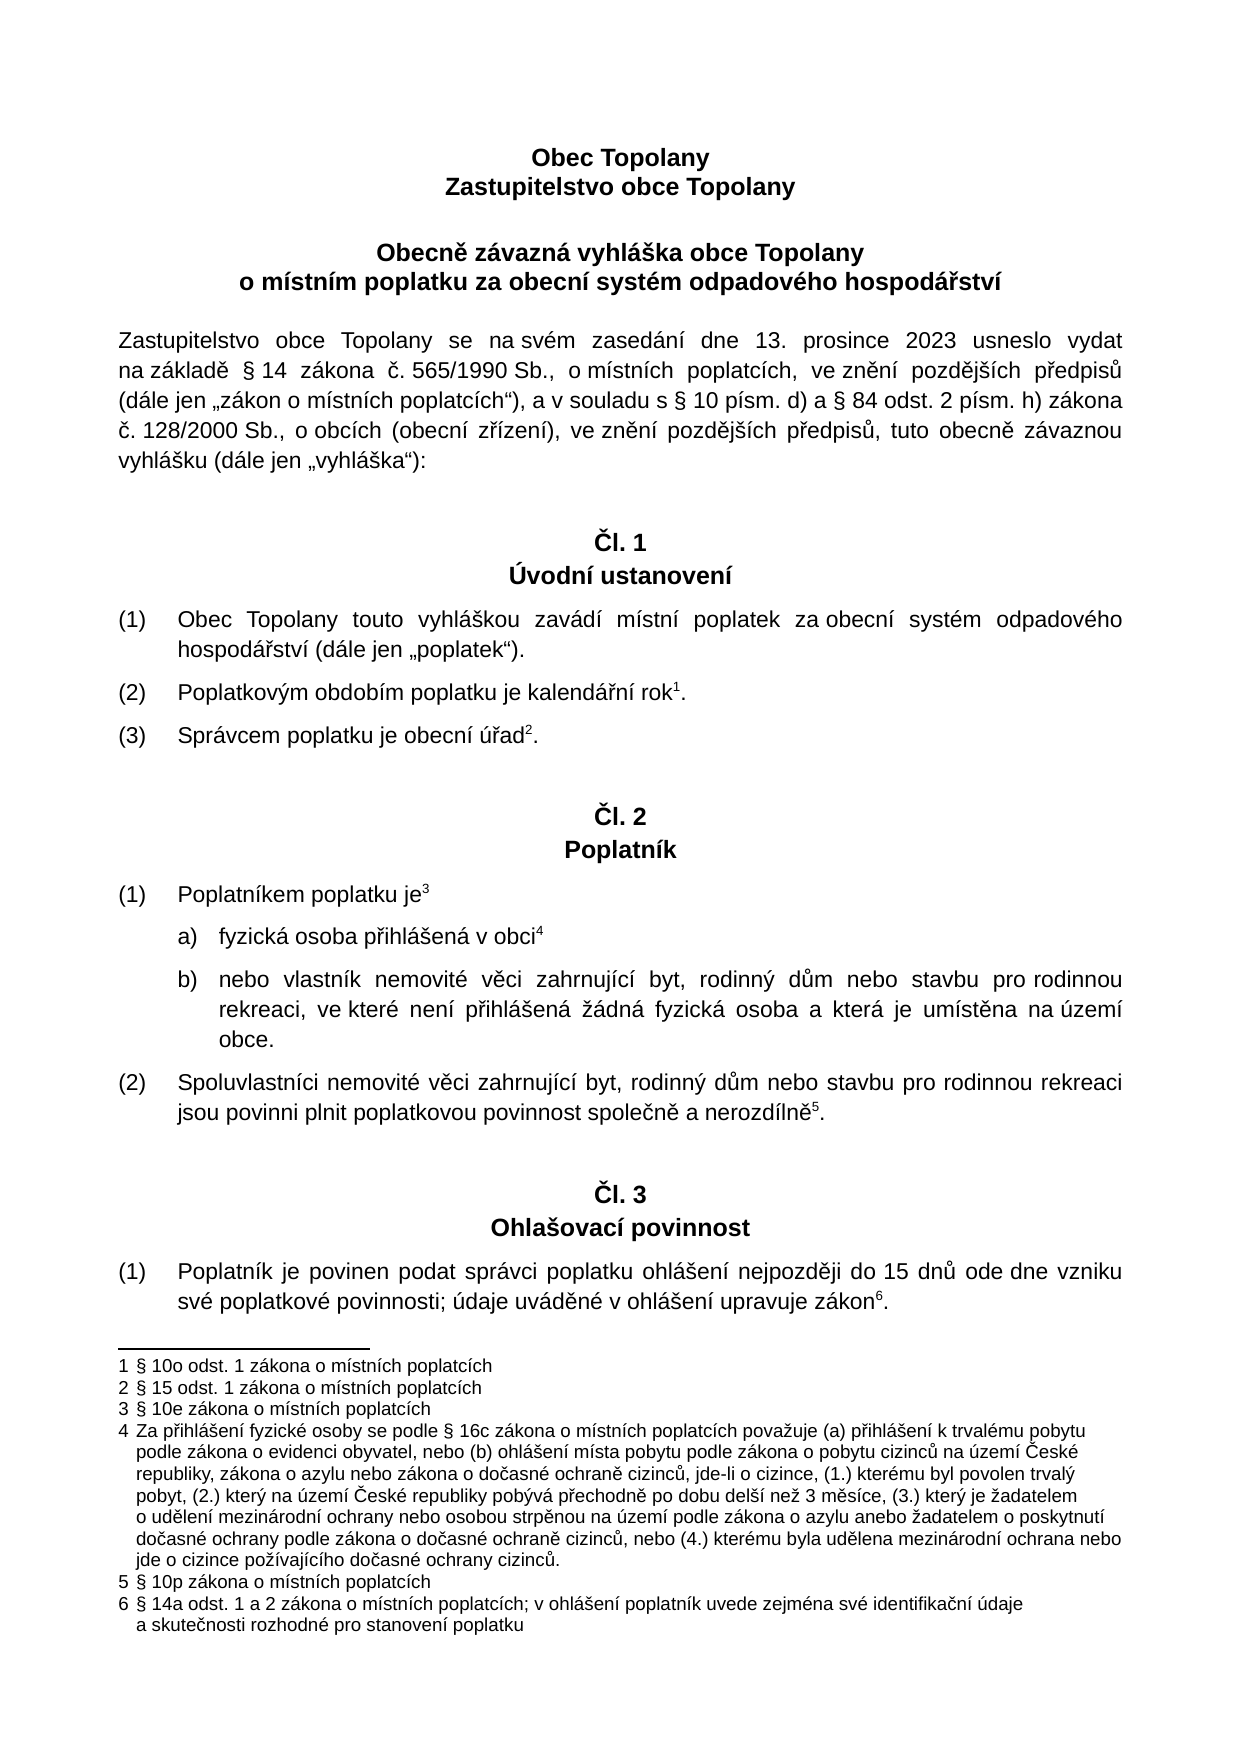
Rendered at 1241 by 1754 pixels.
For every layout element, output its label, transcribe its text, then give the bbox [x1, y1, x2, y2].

text Zastupitelstvo obce Topolany se na svém zasedání dne 13. prosince 2023 usneslo vydat na základě § 14 zákona č. 565/1990 Sb., o místních poplatcích, ve znění pozdějších předpisů (dále jen „zákon o místních poplatcích“), a v souladu s § 10 písm. d) a § 84 odst. 2 písm. h) zákona č. 128/2000 Sb., o obcích (obecní zřízení), ve znění pozdějších předpisů, tuto obecně závaznou vyhlášku (dále jen „vyhláška“): [118, 327, 1122, 474]
list Poplatníkem poplatku je [118, 881, 1122, 907]
title Obec Topolany Zastupitelstvo obce Topolany [118, 143, 1122, 201]
list § 14a odst. 1 a 2 zákona o místních poplatcích; v ohlášení poplatník uvede zejména své identifikační údaje a skutečnosti rozhodné pro stanovení poplatku [118, 1592, 1122, 1635]
list § 10p zákona o místních poplatcích [118, 1571, 1122, 1592]
list § 10o odst. 1 zákona o místních poplatcích [118, 1355, 1122, 1377]
list fyzická osoba přihlášená v obci [177, 923, 1122, 950]
subtitle Čl. 2 Poplatník [118, 802, 1122, 864]
list Za přihlášení fyzické osoby se podle § 16c zákona o místních poplatcích považuje (a) přihlášení k trvalému pobytu podle zákona o evidenci obyvatel, nebo (b) ohlášení místa pobytu podle zákona o pobytu cizinců na území České republiky, zákona o azylu nebo zákona o dočasné ochraně cizinců, jde-li o cizince, (1.) kterému byl povolen trvalý pobyt, (2.) který na území České republiky pobývá přechodně po dobu delší než 3 měsíce, (3.) který je žadatelem o udělení mezinárodní ochrany nebo osobou strpěnou na území podle zákona o azylu anebo žadatelem o poskytnutí dočasné ochrany podle zákona o dočasné ochraně cizinců, nebo (4.) kterému byla udělena mezinárodní ochrana nebo jde o cizince požívajícího dočasné ochrany cizinců. [118, 1420, 1122, 1571]
list § 15 odst. 1 zákona o místních poplatcích [118, 1377, 1122, 1398]
list Spoluvlastníci nemovité věci zahrnující byt, rodinný dům nebo stavbu pro rodinnou rekreaci jsou povinni plnit poplatkovou povinnost společně a nerozdílně. [118, 1069, 1122, 1126]
list nebo vlastník nemovité věci zahrnující byt, rodinný dům nebo stavbu pro rodinnou rekreaci, ve které není přihlášená žádná fyzická osoba a která je umístěna na území obce. [177, 966, 1122, 1053]
subtitle Obecně závazná vyhláška obce Topolany o místním poplatku za obecní systém odpadového hospodářství [118, 238, 1122, 295]
list Správcem poplatku je obecní úřad. [118, 722, 1122, 748]
list Obec Topolany touto vyhláškou zavádí místní poplatek za obecní systém odpadového hospodářství (dále jen „poplatek“). [118, 606, 1122, 663]
list Poplatkovým obdobím poplatku je kalendářní rok. [118, 679, 1122, 706]
list Poplatník je povinen podat správci poplatku ohlášení nejpozději do 15 dnů ode dne vzniku své poplatkové povinnosti; údaje uváděné v ohlášení upravuje zákon. [118, 1258, 1122, 1315]
subtitle Čl. 1 Úvodní ustanovení [118, 528, 1122, 589]
subtitle Čl. 3 Ohlašovací povinnost [118, 1179, 1122, 1241]
list § 10e zákona o místních poplatcích [118, 1398, 1122, 1420]
